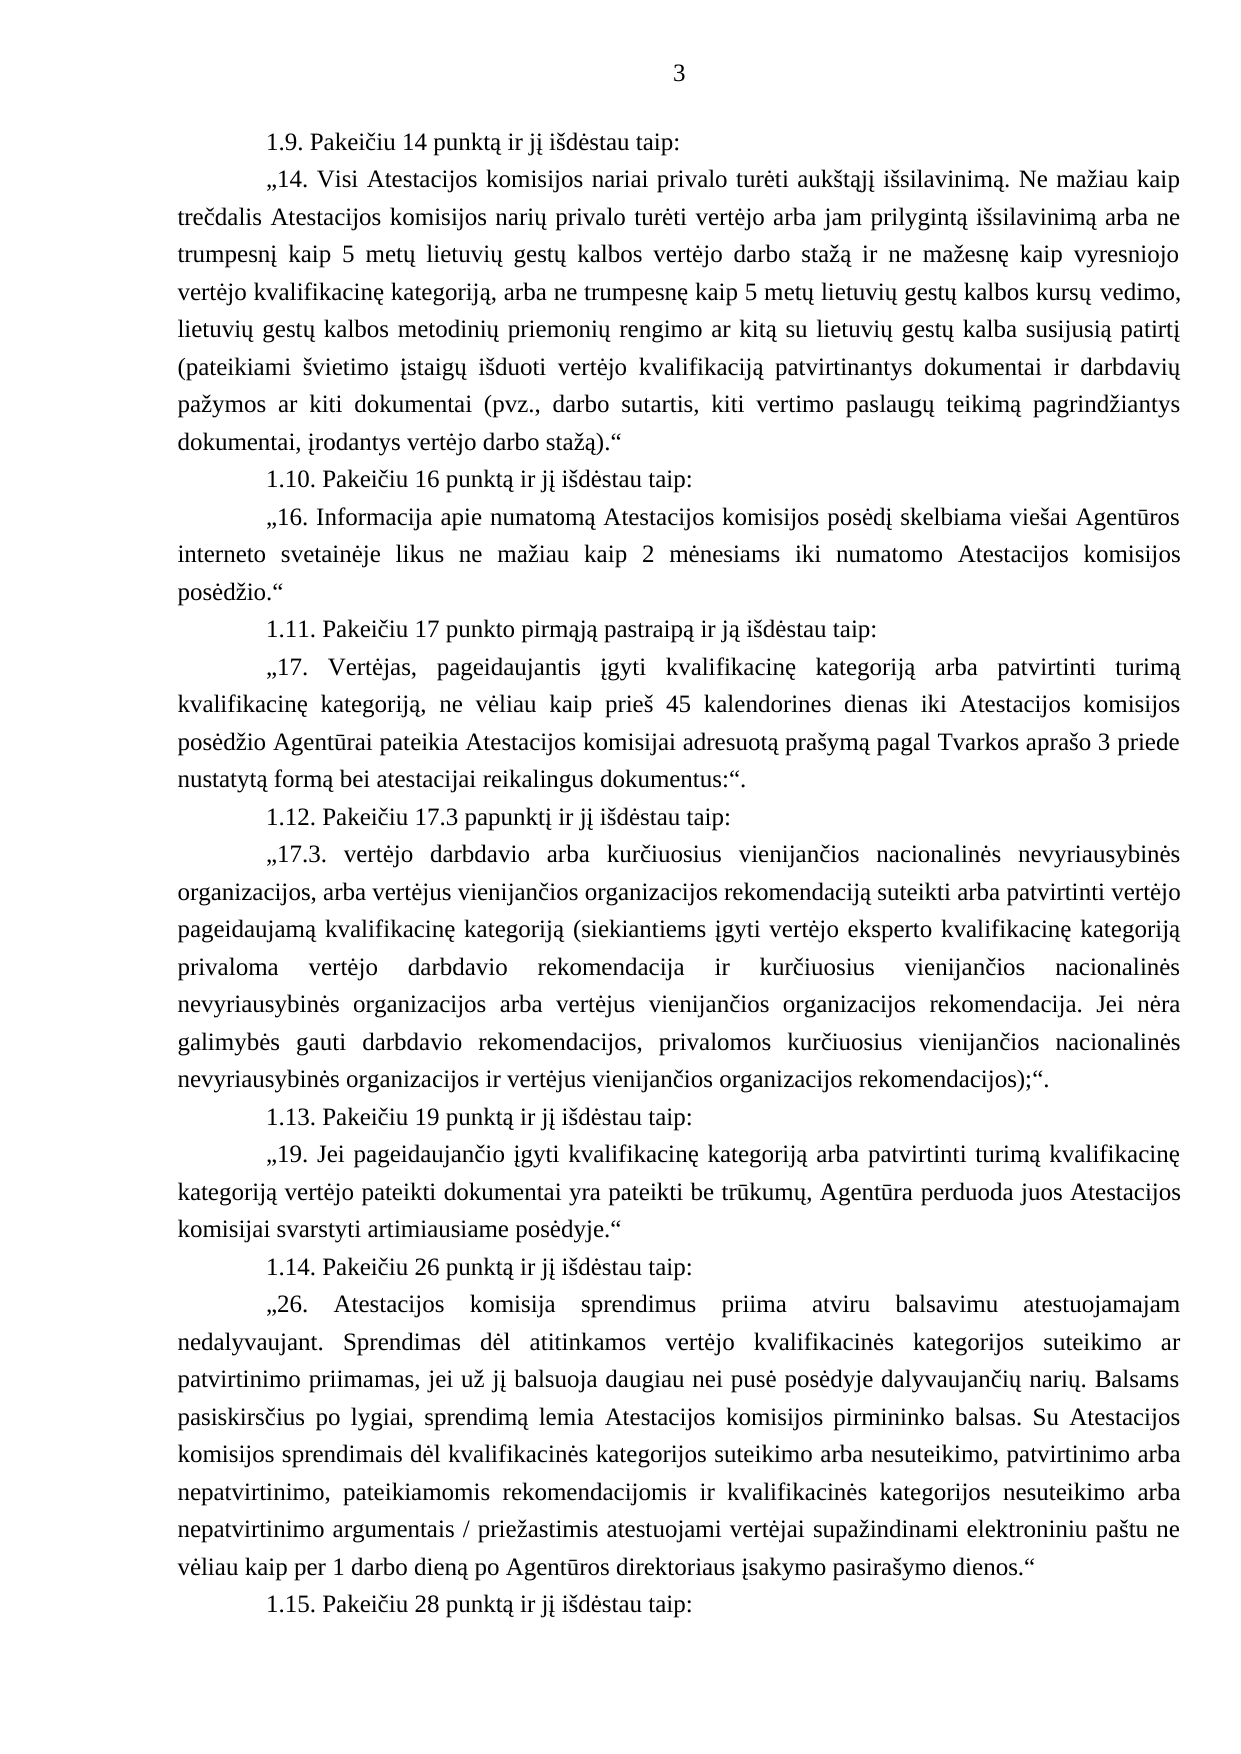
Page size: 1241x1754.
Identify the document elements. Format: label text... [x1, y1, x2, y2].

text 1.9. Pakeičiu 14 punktą ir jį išdėstau taip: [177, 118, 1181, 156]
text „14. Visi Atestacijos komisijos nariai privalo turėti aukštąjį išsilavinimą. Ne mažiau kaip trečdalis Atestacijos komisijos narių privalo turėti vertėjo arba jam prilygintą išsilavinimą arba ne trumpesnį kaip 5 metų lietuvių gestų kalbos vertėjo darbo stažą ir ne mažesnę kaip vyresniojo vertėjo kvalifikacinę kategoriją, arba ne trumpesnę kaip 5 metų lietuvių gestų kalbos kursų vedimo, lietuvių gestų kalbos metodinių priemonių rengimo ar kitą su lietuvių gestų kalba susijusią patirtį (pateikiami švietimo įstaigų išduoti vertėjo kvalifikaciją patvirtinantys dokumentai ir darbdavių pažymos ar kiti dokumentai (pvz., darbo sutartis, kiti vertimo paslaugų teikimą pagrindžiantys dokumentai, įrodantys vertėjo darbo stažą).“ [177, 156, 1181, 456]
text „26. Atestacijos komisija sprendimus priima atviru balsavimu atestuojamajam nedalyvaujant. Sprendimas dėl atitinkamos vertėjo kvalifikacinės kategorijos suteikimo ar patvirtinimo priimamas, jei už jį balsuoja daugiau nei pusė posėdyje dalyvaujančių narių. Balsams pasiskirsčius po lygiai, sprendimą lemia Atestacijos komisijos pirmininko balsas. Su Atestacijos komisijos sprendimais dėl kvalifikacinės kategorijos suteikimo arba nesuteikimo, patvirtinimo arba nepatvirtinimo, pateikiamomis rekomendacijomis ir kvalifikacinės kategorijos nesuteikimo arba nepatvirtinimo argumentais / priežastimis atestuojami vertėjai supažindinami elektroniniu paštu ne vėliau kaip per 1 darbo dieną po Agentūros direktoriaus įsakymo pasirašymo dienos.“ [177, 1281, 1181, 1581]
text „16. Informacija apie numatomą Atestacijos komisijos posėdį skelbiama viešai Agentūros interneto svetainėje likus ne mažiau kaip 2 mėnesiams iki numatomo Atestacijos komisijos posėdžio.“ [177, 493, 1181, 606]
text 1.13. Pakeičiu 19 punktą ir jį išdėstau taip: [177, 1093, 1181, 1131]
text „19. Jei pageidaujančio įgyti kvalifikacinę kategoriją arba patvirtinti turimą kvalifikacinę kategoriją vertėjo pateikti dokumentai yra pateikti be trūkumų, Agentūra perduoda juos Atestacijos komisijai svarstyti artimiausiame posėdyje.“ [177, 1131, 1181, 1243]
text 1.12. Pakeičiu 17.3 papunktį ir jį išdėstau taip: [177, 793, 1181, 831]
text „17.3. vertėjo darbdavio arba kurčiuosius vienijančios nacionalinės nevyriausybinės organizacijos, arba vertėjus vienijančios organizacijos rekomendaciją suteikti arba patvirtinti vertėjo pageidaujamą kvalifikacinę kategoriją (siekiantiems įgyti vertėjo eksperto kvalifikacinę kategoriją privaloma vertėjo darbdavio rekomendacija ir kurčiuosius vienijančios nacionalinės nevyriausybinės organizacijos arba vertėjus vienijančios organizacijos rekomendacija. Jei nėra galimybės gauti darbdavio rekomendacijos, privalomos kurčiuosius vienijančios nacionalinės nevyriausybinės organizacijos ir vertėjus vienijančios organizacijos rekomendacijos);“. [177, 831, 1181, 1093]
text 1.15. Pakeičiu 28 punktą ir jį išdėstau taip: [177, 1581, 1181, 1618]
text 1.14. Pakeičiu 26 punktą ir jį išdėstau taip: [177, 1243, 1181, 1281]
text 1.10. Pakeičiu 16 punktą ir jį išdėstau taip: [177, 456, 1181, 493]
text „17. Vertėjas, pageidaujantis įgyti kvalifikacinę kategoriją arba patvirtinti turimą kvalifikacinę kategoriją, ne vėliau kaip prieš 45 kalendorines dienas iki Atestacijos komisijos posėdžio Agentūrai pateikia Atestacijos komisijai adresuotą prašymą pagal Tvarkos aprašo 3 priede nustatytą formą bei atestacijai reikalingus dokumentus:“. [177, 643, 1181, 793]
text 1.11. Pakeičiu 17 punkto pirmąją pastraipą ir ją išdėstau taip: [177, 606, 1181, 643]
